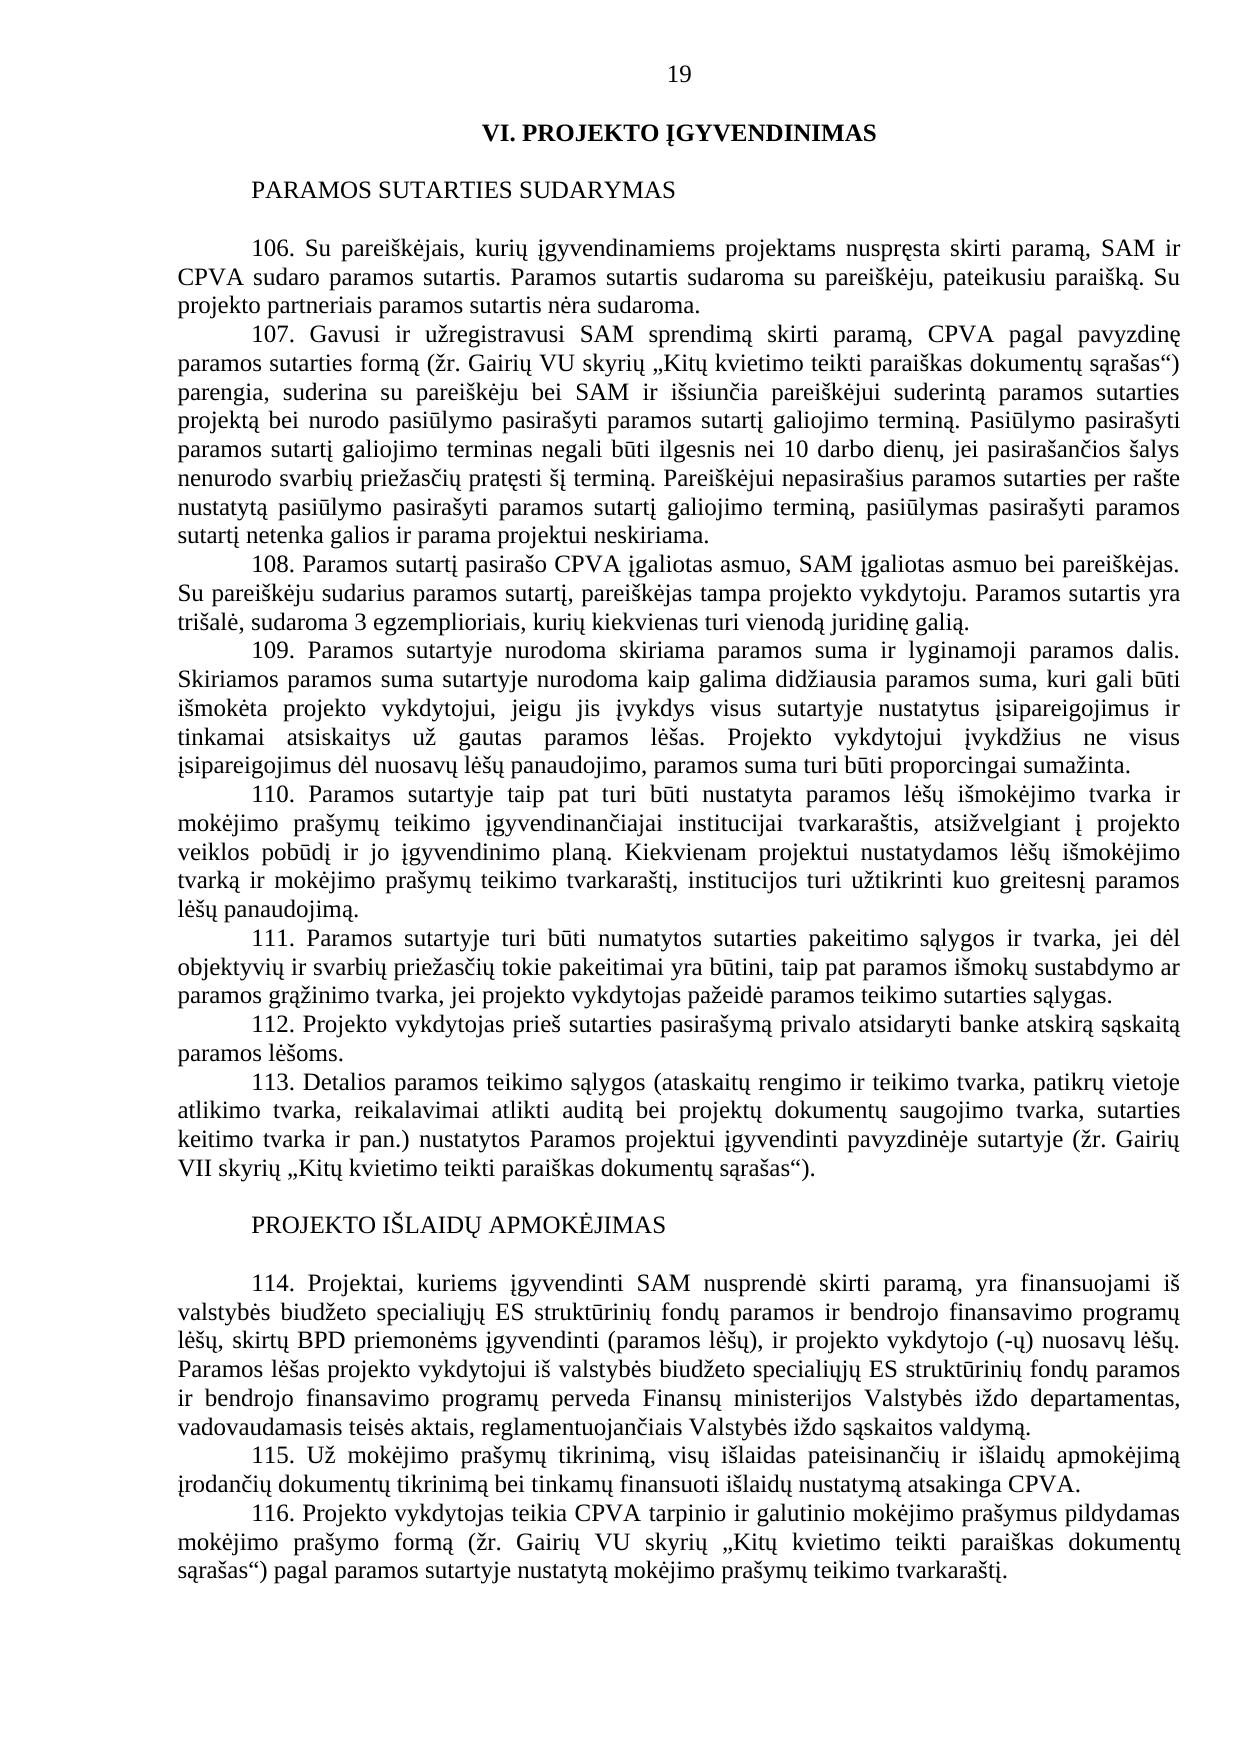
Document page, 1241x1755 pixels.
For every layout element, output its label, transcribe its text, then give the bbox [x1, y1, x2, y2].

text 108. Paramos sutartį pasirašo CPVA įgaliotas asmuo, SAM įgaliotas asmuo bei pareiškėjas. Su pareiškėju sudarius paramos sutartį, pareiškėjas tampa projekto vykdytoju. Paramos sutartis yra trišalė, sudaroma 3 egzemplioriais, kurių kiekvienas turi vienodą juridinę galią. [177, 549, 1181, 636]
text PARAMOS SUTARTIES SUDARYMAS [177, 176, 1181, 204]
text 113. Detalios paramos teikimo sąlygos (ataskaitų rengimo ir teikimo tvarka, patikrų vietoje atlikimo tvarka, reikalavimai atlikti auditą bei projektų dokumentų saugojimo tvarka, sutarties keitimo tvarka ir pan.) nustatytos Paramos projektui įgyvendinti pavyzdinėje sutartyje (žr. Gairių VII skyrių „Kitų kvietimo teikti paraiškas dokumentų sąrašas“). [177, 1067, 1181, 1182]
text 111. Paramos sutartyje turi būti numatytos sutarties pakeitimo sąlygos ir tvarka, jei dėl objektyvių ir svarbių priežasčių tokie pakeitimai yra būtini, taip pat paramos išmokų sustabdymo ar paramos grąžinimo tvarka, jei projekto vykdytojas pažeidė paramos teikimo sutarties sąlygas. [177, 923, 1181, 1009]
text 109. Paramos sutartyje nurodoma skiriama paramos suma ir lyginamoji paramos dalis. Skiriamos paramos suma sutartyje nurodoma kaip galima didžiausia paramos suma, kuri gali būti išmokėta projekto vykdytojui, jeigu jis įvykdys visus sutartyje nustatytus įsipareigojimus ir tinkamai atsiskaitys už gautas paramos lėšas. Projekto vykdytojui įvykdžius ne visus įsipareigojimus dėl nuosavų lėšų panaudojimo, paramos suma turi būti proporcingai sumažinta. [177, 636, 1181, 779]
text 107. Gavusi ir užregistravusi SAM sprendimą skirti paramą, CPVA pagal pavyzdinę paramos sutarties formą (žr. Gairių VU skyrių „Kitų kvietimo teikti paraiškas dokumentų sąrašas“) parengia, suderina su pareiškėju bei SAM ir išsiunčia pareiškėjui suderintą paramos sutarties projektą bei nurodo pasiūlymo pasirašyti paramos sutartį galiojimo terminą. Pasiūlymo pasirašyti paramos sutartį galiojimo terminas negali būti ilgesnis nei 10 darbo dienų, jei pasirašančios šalys nenurodo svarbių priežasčių pratęsti šį terminą. Pareiškėjui nepasirašius paramos sutarties per rašte nustatytą pasiūlymo pasirašyti paramos sutartį galiojimo terminą, pasiūlymas pasirašyti paramos sutartį netenka galios ir parama projektui neskiriama. [177, 319, 1181, 549]
text VI. PROJEKTO ĮGYVENDINIMAS [177, 118, 1181, 147]
text 106. Su pareiškėjais, kurių įgyvendinamiems projektams nuspręsta skirti paramą, SAM ir CPVA sudaro paramos sutartis. Paramos sutartis sudaroma su pareiškėju, pateikusiu paraišką. Su projekto partneriais paramos sutartis nėra sudaroma. [177, 233, 1181, 319]
text 110. Paramos sutartyje taip pat turi būti nustatyta paramos lėšų išmokėjimo tvarka ir mokėjimo prašymų teikimo įgyvendinančiajai institucijai tvarkaraštis, atsižvelgiant į projekto veiklos pobūdį ir jo įgyvendinimo planą. Kiekvienam projektui nustatydamos lėšų išmokėjimo tvarką ir mokėjimo prašymų teikimo tvarkaraštį, institucijos turi užtikrinti kuo greitesnį paramos lėšų panaudojimą. [177, 779, 1181, 923]
text 115. Už mokėjimo prašymų tikrinimą, visų išlaidas pateisinančių ir išlaidų apmokėjimą įrodančių dokumentų tikrinimą bei tinkamų finansuoti išlaidų nustatymą atsakinga CPVA. [177, 1441, 1181, 1498]
text PROJEKTO IŠLAIDŲ APMOKĖJIMAS [177, 1211, 1181, 1239]
text 112. Projekto vykdytojas prieš sutarties pasirašymą privalo atsidaryti banke atskirą sąskaitą paramos lėšoms. [177, 1009, 1181, 1067]
text 114. Projektai, kuriems įgyvendinti SAM nusprendė skirti paramą, yra finansuojami iš valstybės biudžeto specialiųjų ES struktūrinių fondų paramos ir bendrojo finansavimo programų lėšų, skirtų BPD priemonėms įgyvendinti (paramos lėšų), ir projekto vykdytojo (-ų) nuosavų lėšų. Paramos lėšas projekto vykdytojui iš valstybės biudžeto specialiųjų ES struktūrinių fondų paramos ir bendrojo finansavimo programų perveda Finansų ministerijos Valstybės iždo departamentas, vadovaudamasis teisės aktais, reglamentuojančiais Valstybės iždo sąskaitos valdymą. [177, 1268, 1181, 1441]
text 116. Projekto vykdytojas teikia CPVA tarpinio ir galutinio mokėjimo prašymus pildydamas mokėjimo prašymo formą (žr. Gairių VU skyrių „Kitų kvietimo teikti paraiškas dokumentų sąrašas“) pagal paramos sutartyje nustatytą mokėjimo prašymų teikimo tvarkaraštį. [177, 1498, 1181, 1584]
